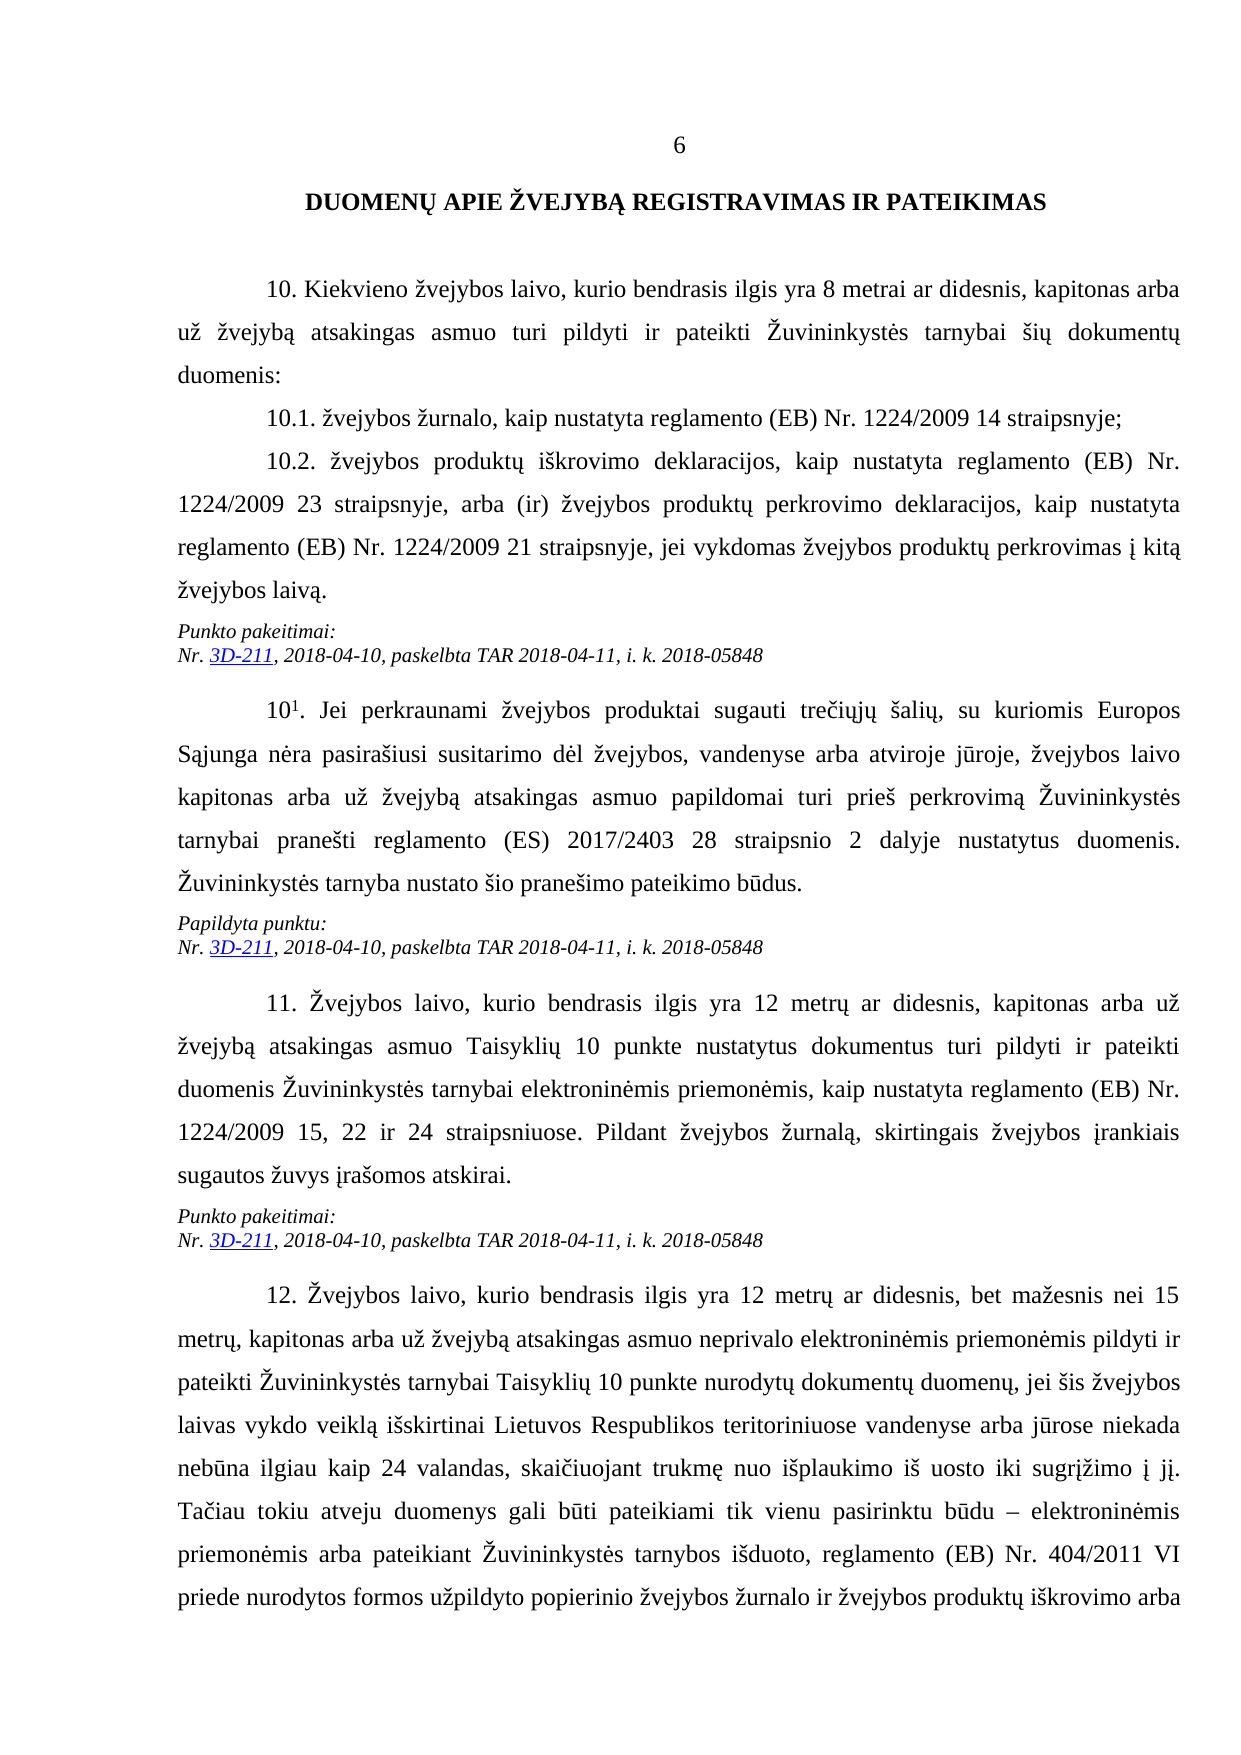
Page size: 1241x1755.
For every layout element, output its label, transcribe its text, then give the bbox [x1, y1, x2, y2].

text 10.2. žvejybos produktų iškrovimo deklaracijos, kaip nustatyta reglamento (EB) Nr. 1224/2009 23 straipsnyje, arba (ir) žvejybos produktų perkrovimo deklaracijos, kaip nustatyta reglamento (EB) Nr. 1224/2009 21 straipsnyje, jei vykdomas žvejybos produktų perkrovimas į kitą žvejybos laivą. [177, 446, 1181, 604]
text DUOMENŲ APIE ŽVEJYBĄ REGISTRAVIMAS IR PATEIKIMAS [177, 187, 1181, 216]
text Nr. 3D-211, 2018-04-10, paskelbta TAR 2018-04-11, i. k. 2018-05848 [177, 1228, 1181, 1252]
text 101. Jei perkraunami žvejybos produktai sugauti trečiųjų šalių, su kuriomis Europos Sąjunga nėra pasirašiusi susitarimo dėl žvejybos, vandenyse arba atviroje jūroje, žvejybos laivo kapitonas arba už žvejybą atsakingas asmuo papildomai turi prieš perkrovimą Žuvininkystės tarnybai pranešti reglamento (ES) 2017/2403 28 straipsnio 2 dalyje nustatytus duomenis. Žuvininkystės tarnyba nustato šio pranešimo pateikimo būdus. [177, 696, 1181, 897]
text 10.1. žvejybos žurnalo, kaip nustatyta reglamento (EB) Nr. 1224/2009 14 straipsnyje; [177, 403, 1181, 432]
text Nr. 3D-211, 2018-04-10, paskelbta TAR 2018-04-11, i. k. 2018-05848 [177, 643, 1181, 667]
text 10. Kiekvieno žvejybos laivo, kurio bendrasis ilgis yra 8 metrai ar didesnis, kapitonas arba už žvejybą atsakingas asmuo turi pildyti ir pateikti Žuvininkystės tarnybai šių dokumentų duomenis: [177, 274, 1181, 389]
text Punkto pakeitimai: [177, 619, 1181, 643]
text 12. Žvejybos laivo, kurio bendrasis ilgis yra 12 metrų ar didesnis, bet mažesnis nei 15 metrų, kapitonas arba už žvejybą atsakingas asmuo neprivalo elektroninėmis priemonėmis pildyti ir pateikti Žuvininkystės tarnybai Taisyklių 10 punkte nurodytų dokumentų duomenų, jei šis žvejybos laivas vykdo veiklą išskirtinai Lietuvos Respublikos teritoriniuose vandenyse arba jūrose niekada nebūna ilgiau kaip 24 valandas, skaičiuojant trukmę nuo išplaukimo iš uosto iki sugrįžimo į jį. Tačiau tokiu atveju duomenys gali būti pateikiami tik vienu pasirinktu būdu – elektroninėmis priemonėmis arba pateikiant Žuvininkystės tarnybos išduoto, reglamento (EB) Nr. 404/2011 VI priede nurodytos formos užpildyto popierinio žvejybos žurnalo ir žvejybos produktų iškrovimo arba [177, 1281, 1181, 1611]
text Nr. 3D-211, 2018-04-10, paskelbta TAR 2018-04-11, i. k. 2018-05848 [177, 935, 1181, 959]
text 11. Žvejybos laivo, kurio bendrasis ilgis yra 12 metrų ar didesnis, kapitonas arba už žvejybą atsakingas asmuo Taisyklių 10 punkte nustatytus dokumentus turi pildyti ir pateikti duomenis Žuvininkystės tarnybai elektroninėmis priemonėmis, kaip nustatyta reglamento (EB) Nr. 1224/2009 15, 22 ir 24 straipsniuose. Pildant žvejybos žurnalą, skirtingais žvejybos įrankiais sugautos žuvys įrašomos atskirai. [177, 988, 1181, 1189]
text Papildyta punktu: [177, 911, 1181, 935]
text Punkto pakeitimai: [177, 1204, 1181, 1228]
